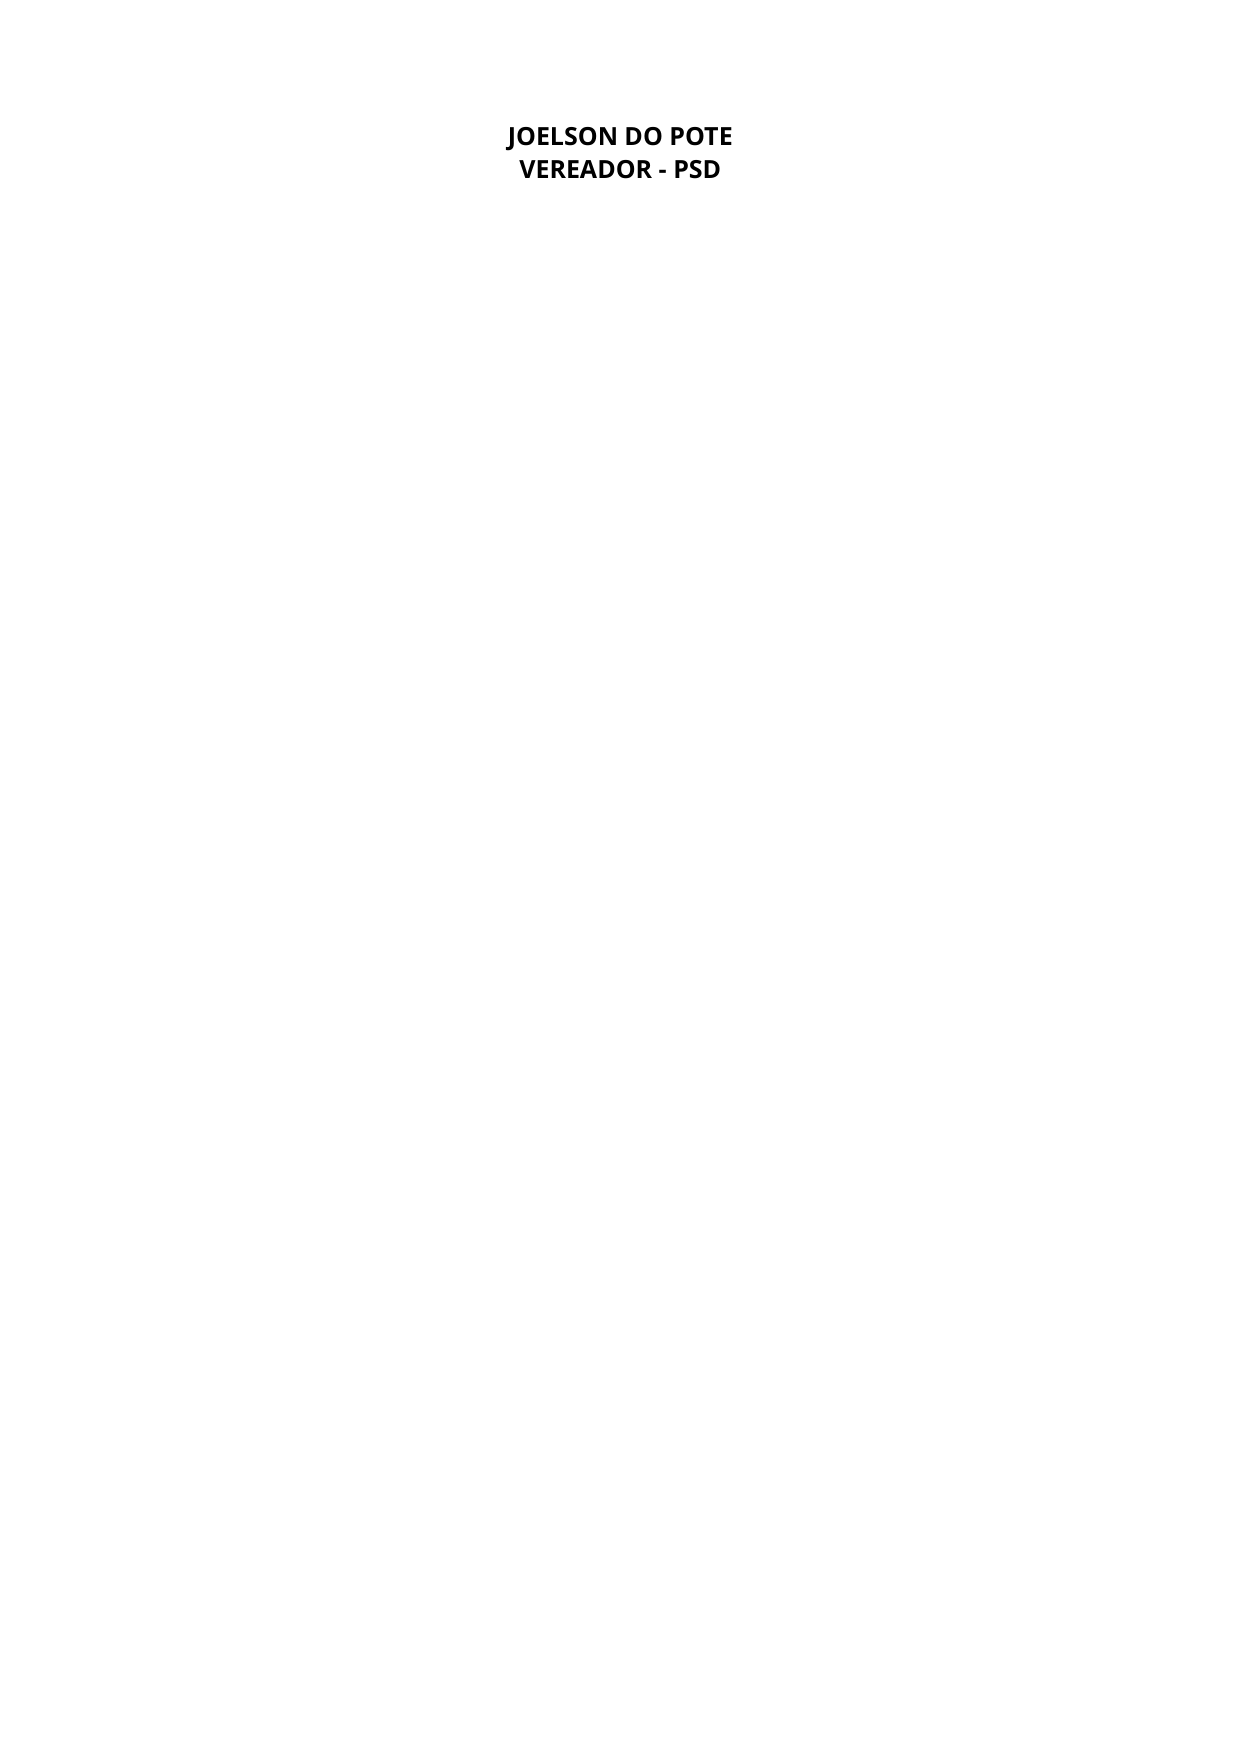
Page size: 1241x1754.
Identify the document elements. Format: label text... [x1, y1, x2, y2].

text VEREADOR - PSD [118, 152, 1122, 186]
text JOELSON DO POTE [118, 118, 1122, 152]
